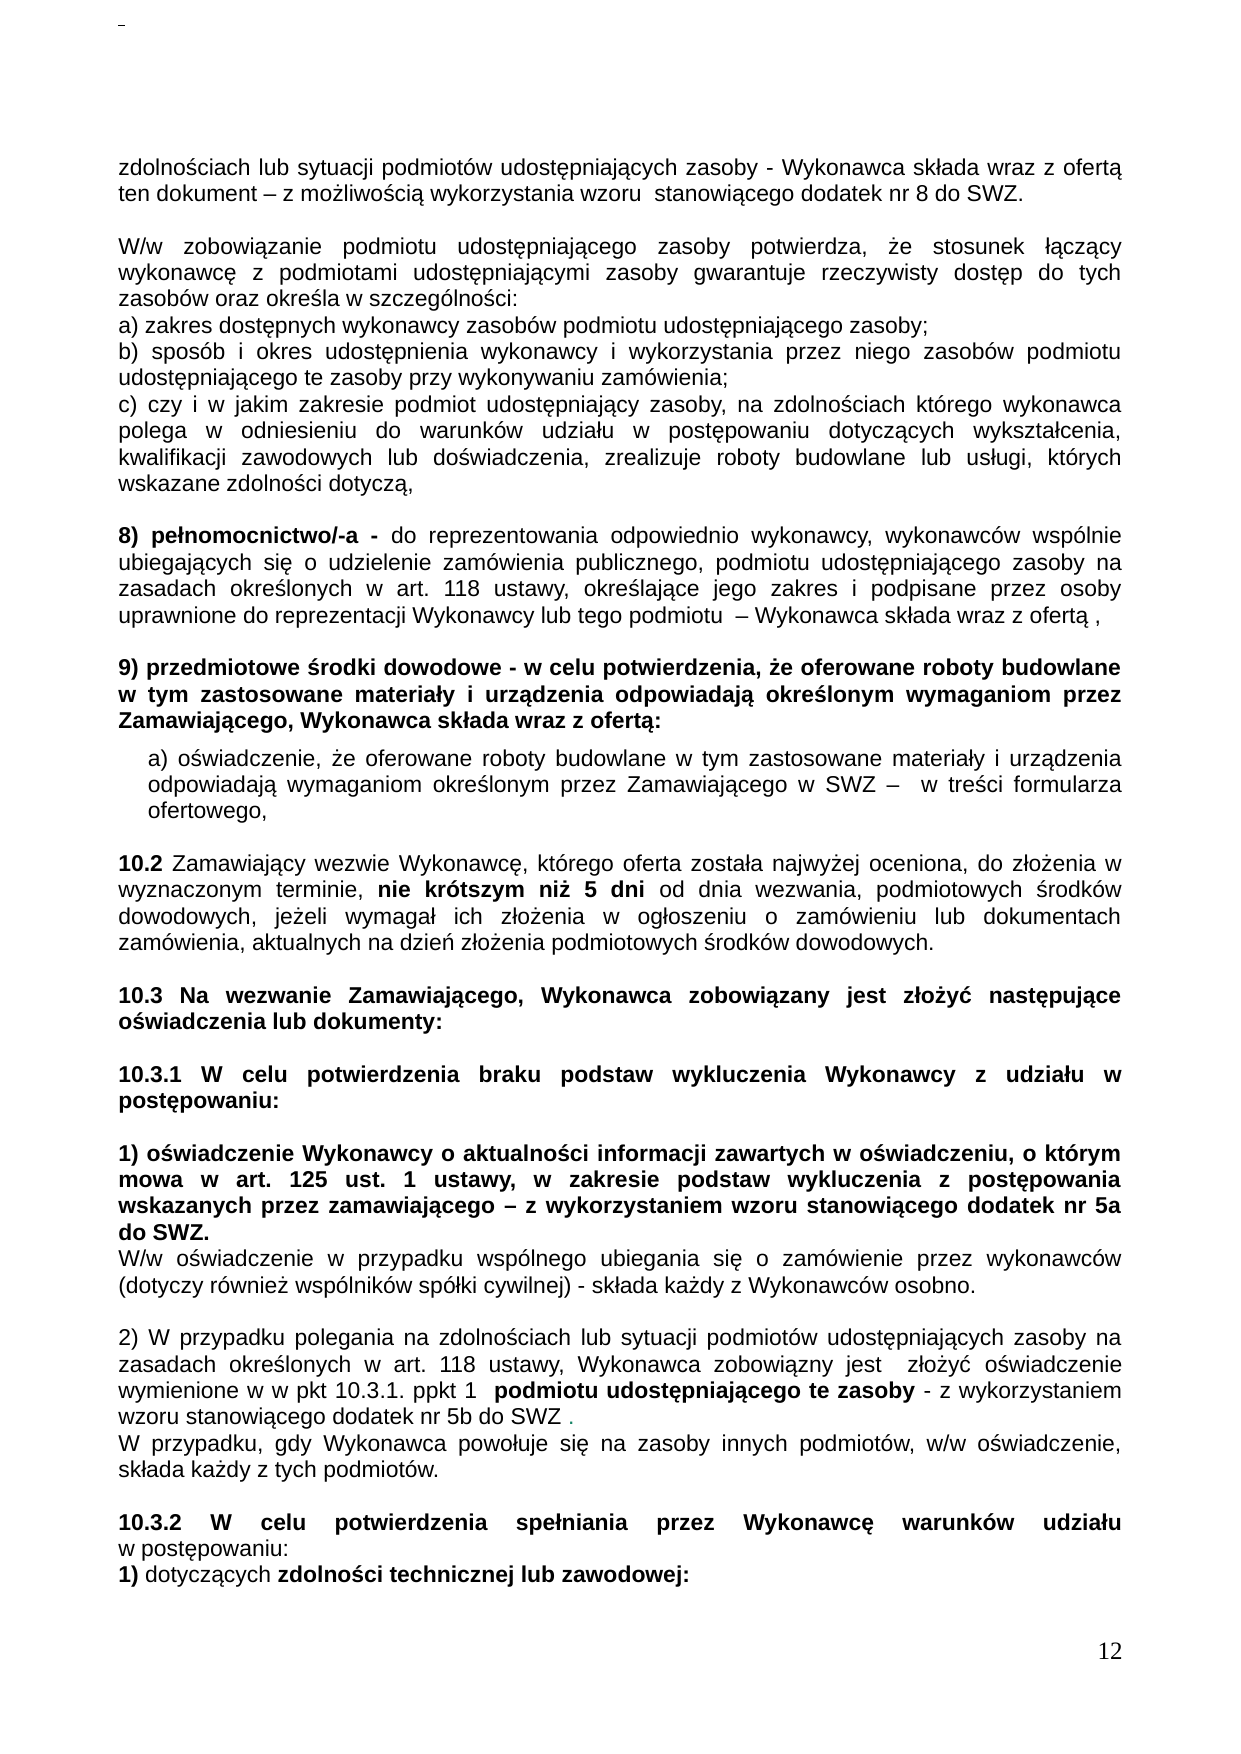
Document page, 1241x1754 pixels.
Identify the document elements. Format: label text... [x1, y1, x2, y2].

text W przypadku, gdy Wykonawca powołuje się na zasoby innych podmiotów, w/w oświadczenie, składa każdy z tych podmiotów. [118, 1430, 1122, 1482]
text a) zakres dostępnych wykonawcy zasobów podmiotu udostępniającego zasoby; [118, 312, 1122, 338]
text 1) dotyczących zdolności technicznej lub zawodowej: [118, 1561, 1122, 1588]
text 8) pełnomocnictwo/-a - do reprezentowania odpowiednio wykonawcy, wykonawców wspólnie ubiegających się o udzielenie zamówienia publicznego, podmiotu udostępniającego zasoby na zasadach określonych w art. 118 ustawy, określające jego zakres i podpisane przez osoby uprawnione do reprezentacji Wykonawcy lub tego podmiotu – Wykonawca składa wraz z ofertą , [118, 522, 1122, 628]
text 1) oświadczenie Wykonawcy o aktualności informacji zawartych w oświadczeniu, o którym mowa w art. 125 ust. 1 ustawy, w zakresie podstaw wykluczenia z postępowania wskazanych przez zamawiającego – z wykorzystaniem wzoru stanowiącego dodatek nr 5a do SWZ. [118, 1140, 1122, 1245]
text zdolnościach lub sytuacji podmiotów udostępniających zasoby - Wykonawca składa wraz z ofertą ten dokument – z możliwością wykorzystania wzoru stanowiącego dodatek nr 8 do SWZ. [118, 153, 1122, 206]
text 10.3.2 W celu potwierdzenia spełniania przez Wykonawcę warunków udziału w postępowaniu: [118, 1509, 1122, 1561]
text 10.3.1 W celu potwierdzenia braku podstaw wykluczenia Wykonawcy z udziału w postępowaniu: [118, 1061, 1122, 1113]
text W/w oświadczenie w przypadku wspólnego ubiegania się o zamówienie przez wykonawców (dotyczy również wspólników spółki cywilnej) - składa każdy z Wykonawców osobno. [118, 1245, 1122, 1298]
text 10.2 Zamawiający wezwie Wykonawcę, którego oferta została najwyżej oceniona, do złożenia w wyznaczonym terminie, nie krótszym niż 5 dni od dnia wezwania, podmiotowych środków dowodowych, jeżeli wymagał ich złożenia w ogłoszeniu o zamówieniu lub dokumentach zamówienia, aktualnych na dzień złożenia podmiotowych środków dowodowych. [118, 850, 1122, 955]
text 10.3 Na wezwanie Zamawiającego, Wykonawca zobowiązany jest złożyć następujące oświadczenia lub dokumenty: [118, 982, 1122, 1034]
text a) oświadczenie, że oferowane roboty budowlane w tym zastosowane materiały i urządzenia odpowiadają wymaganiom określonym przez Zamawiającego w SWZ – w treści formularza ofertowego, [148, 744, 1122, 823]
text 9) przedmiotowe środki dowodowe - w celu potwierdzenia, że oferowane roboty budowlane w tym zastosowane materiały i urządzenia odpowiadają określonym wymaganiom przez Zamawiającego, Wykonawca składa wraz z ofertą: [118, 654, 1122, 733]
text b) sposób i okres udostępnienia wykonawcy i wykorzystania przez niego zasobów podmiotu udostępniającego te zasoby przy wykonywaniu zamówienia; [118, 338, 1122, 391]
text W/w zobowiązanie podmiotu udostępniającego zasoby potwierdza, że stosunek łączący wykonawcę z podmiotami udostępniającymi zasoby gwarantuje rzeczywisty dostęp do tych zasobów oraz określa w szczególności: [118, 233, 1122, 312]
text 2) W przypadku polegania na zdolnościach lub sytuacji podmiotów udostępniających zasoby na zasadach określonych w art. 118 ustawy, Wykonawca zobowiązny jest złożyć oświadczenie wymienione w w pkt 10.3.1. ppkt 1 podmiotu udostępniającego te zasoby - z wykorzystaniem wzoru stanowiącego dodatek nr 5b do SWZ . [118, 1324, 1122, 1430]
text c) czy i w jakim zakresie podmiot udostępniający zasoby, na zdolnościach którego wykonawca polega w odniesieniu do warunków udziału w postępowaniu dotyczących wykształcenia, kwalifikacji zawodowych lub doświadczenia, zrealizuje roboty budowlane lub usługi, których wskazane zdolności dotyczą, [118, 391, 1122, 496]
